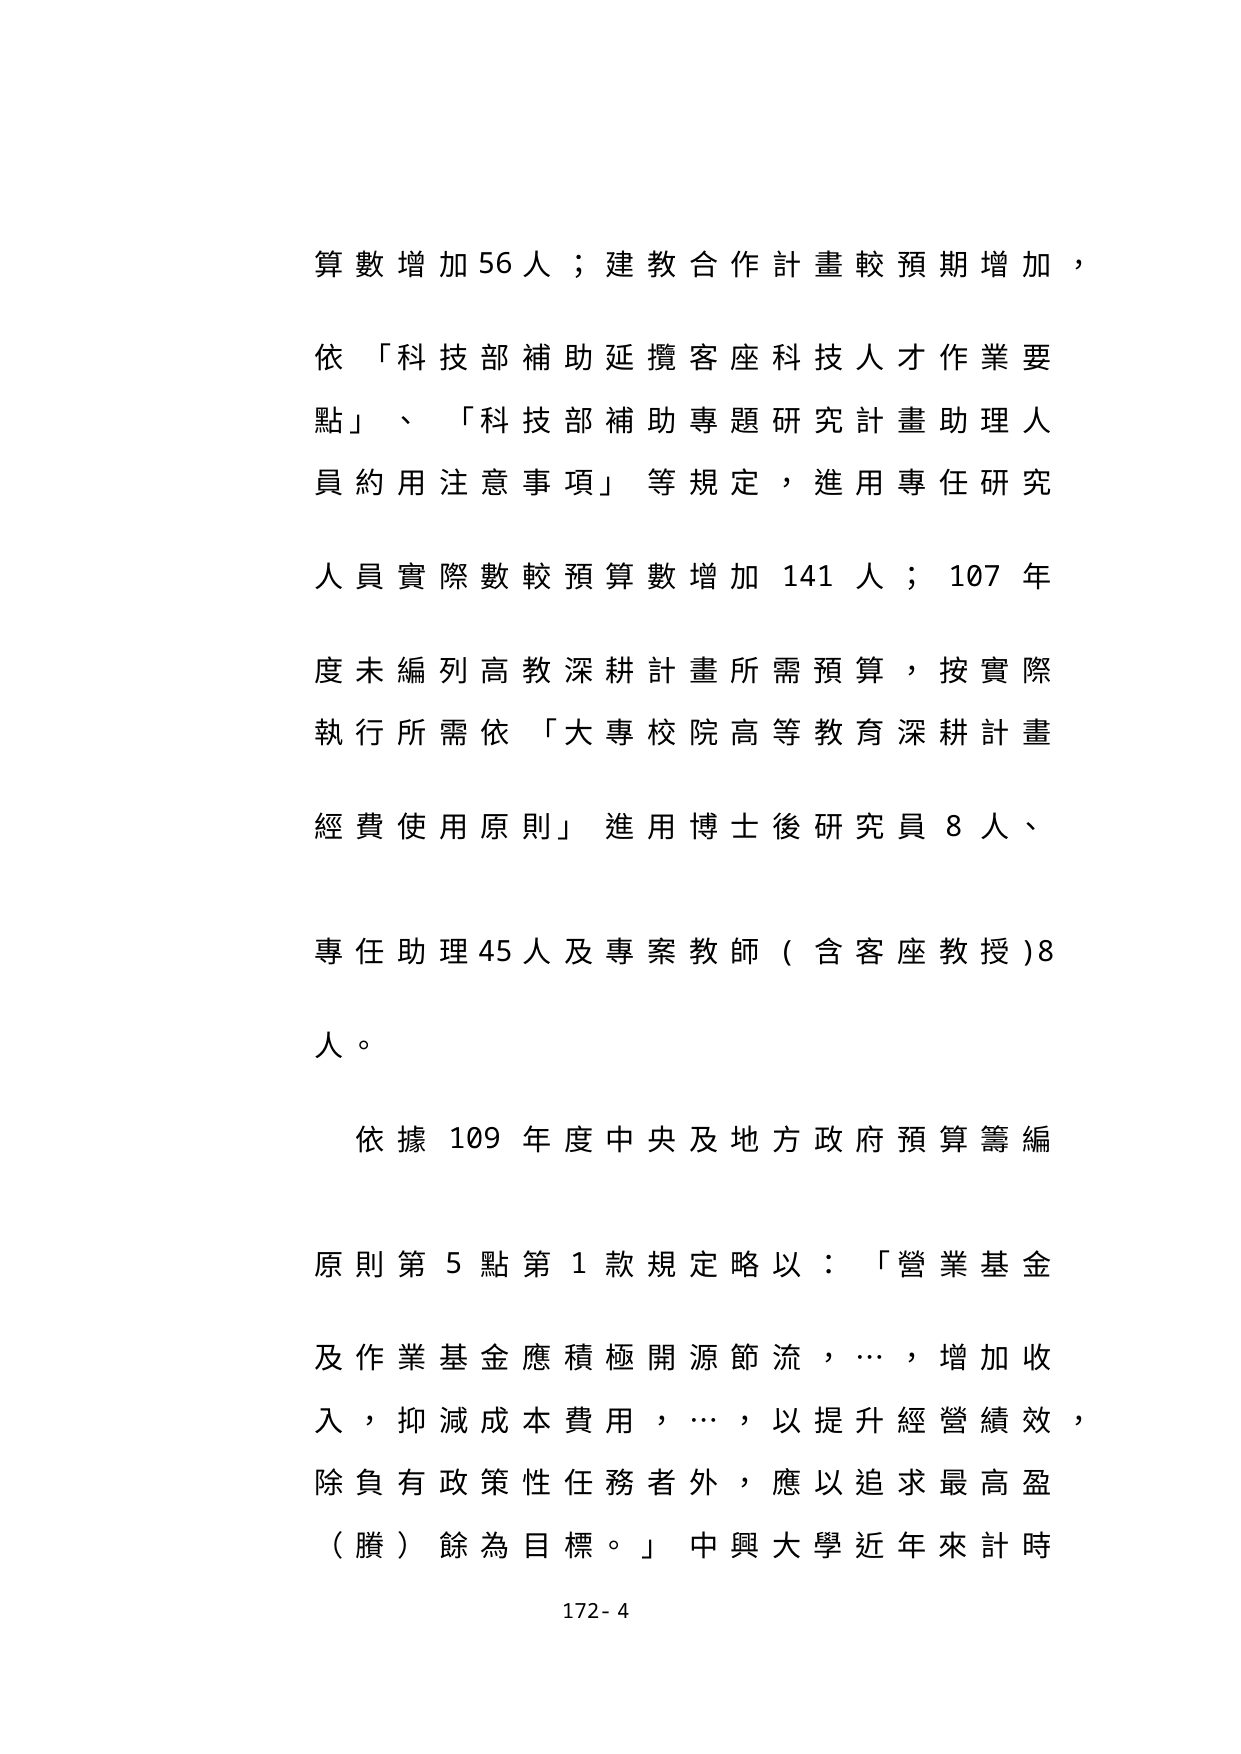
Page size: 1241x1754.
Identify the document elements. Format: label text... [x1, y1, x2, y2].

text 依據109年度中央及地方政府預算籌編原則第5點第1款規定略以：「營業基金及作業基金應積極開源節流，…，增加收入，抑減成本費用，…，以提升經營績效，除負有政策性任務者外，應以追求最高盈（賸）餘為目標。」中興大學近年來計時與計件人員酬金超支比率逐年增加，允宜本撙節原則編列相關經費。 [271, 1064, 1058, 1564]
text 中興大學說明本項經費超支原因，以107年度為例，主要係因「國立大學校務基金進用教學人員、研究人員及工作人員實施原則」進用之人員實際進用人數較預算數增加56人；建教合作計畫較預期增加，依「科技部補助延攬客座科技人才作業要點」、「科技部補助專題研究計畫助理人員約用注意事項」等規定，進用專任研究人員實際數較預算數增加141人；107年度未編列高教深耕計畫所需預算，按實際執行所需依「大專校院高等教育深耕計畫經費使用原則」進用博士後研究員8人、專任助理45人及專案教師(含客座教授)8人。 [271, 189, 1058, 1064]
